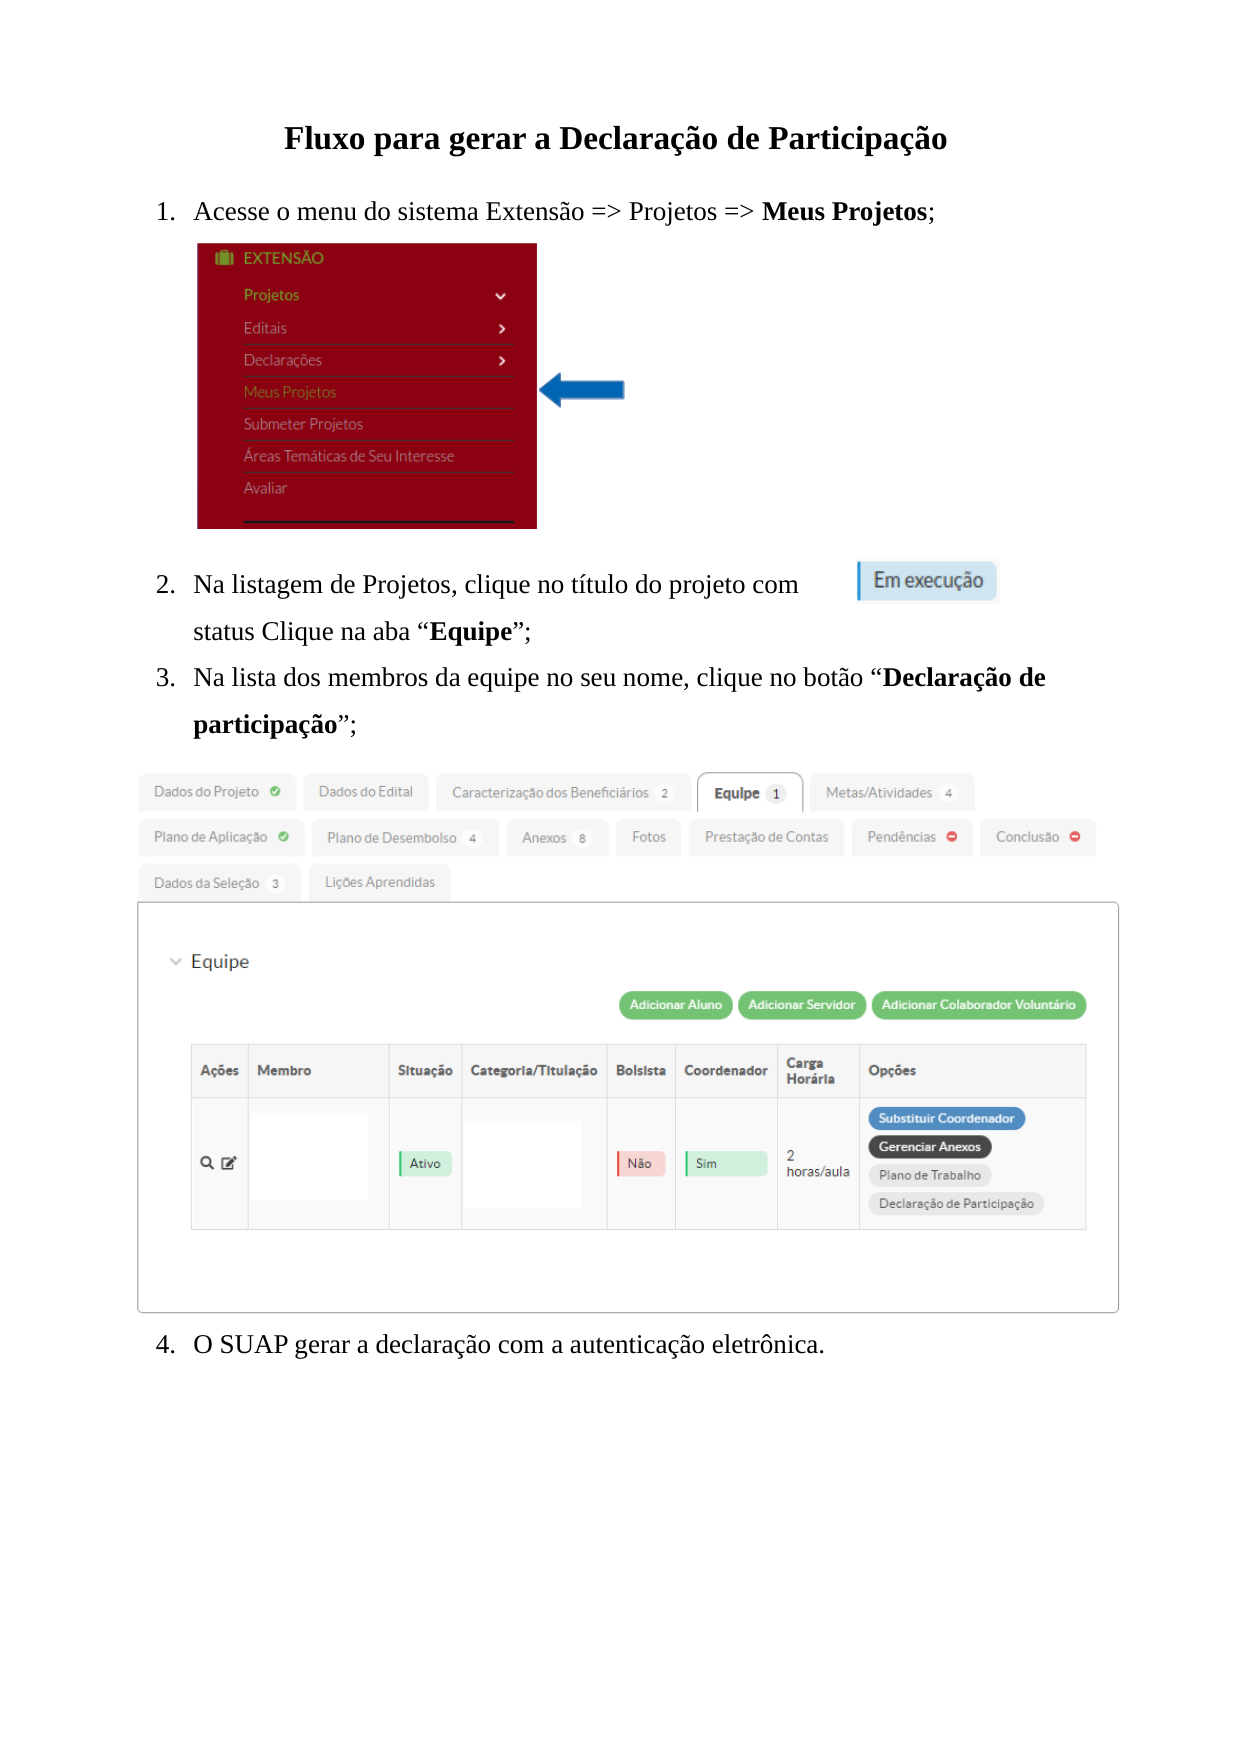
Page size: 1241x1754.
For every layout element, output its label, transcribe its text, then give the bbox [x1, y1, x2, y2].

text Fluxo para gerar a Declaração de Participação [118, 118, 1122, 156]
list Na listagem de Projetos, clique no título do projeto com status Clique na aba “Equipe”; [156, 568, 1122, 646]
list O SUAP gerar a declaração com a autenticação eletrônica. [156, 1329, 1122, 1360]
list Na lista dos membros da equipe no seu nome, clique no botão “Declaração de participação”; [156, 661, 1122, 739]
list Acesse o menu do sistema Extensão => Projetos => Meus Projetos; [156, 195, 1122, 226]
picture [132, 747, 1137, 1329]
picture [196, 241, 626, 529]
picture [856, 557, 1000, 604]
